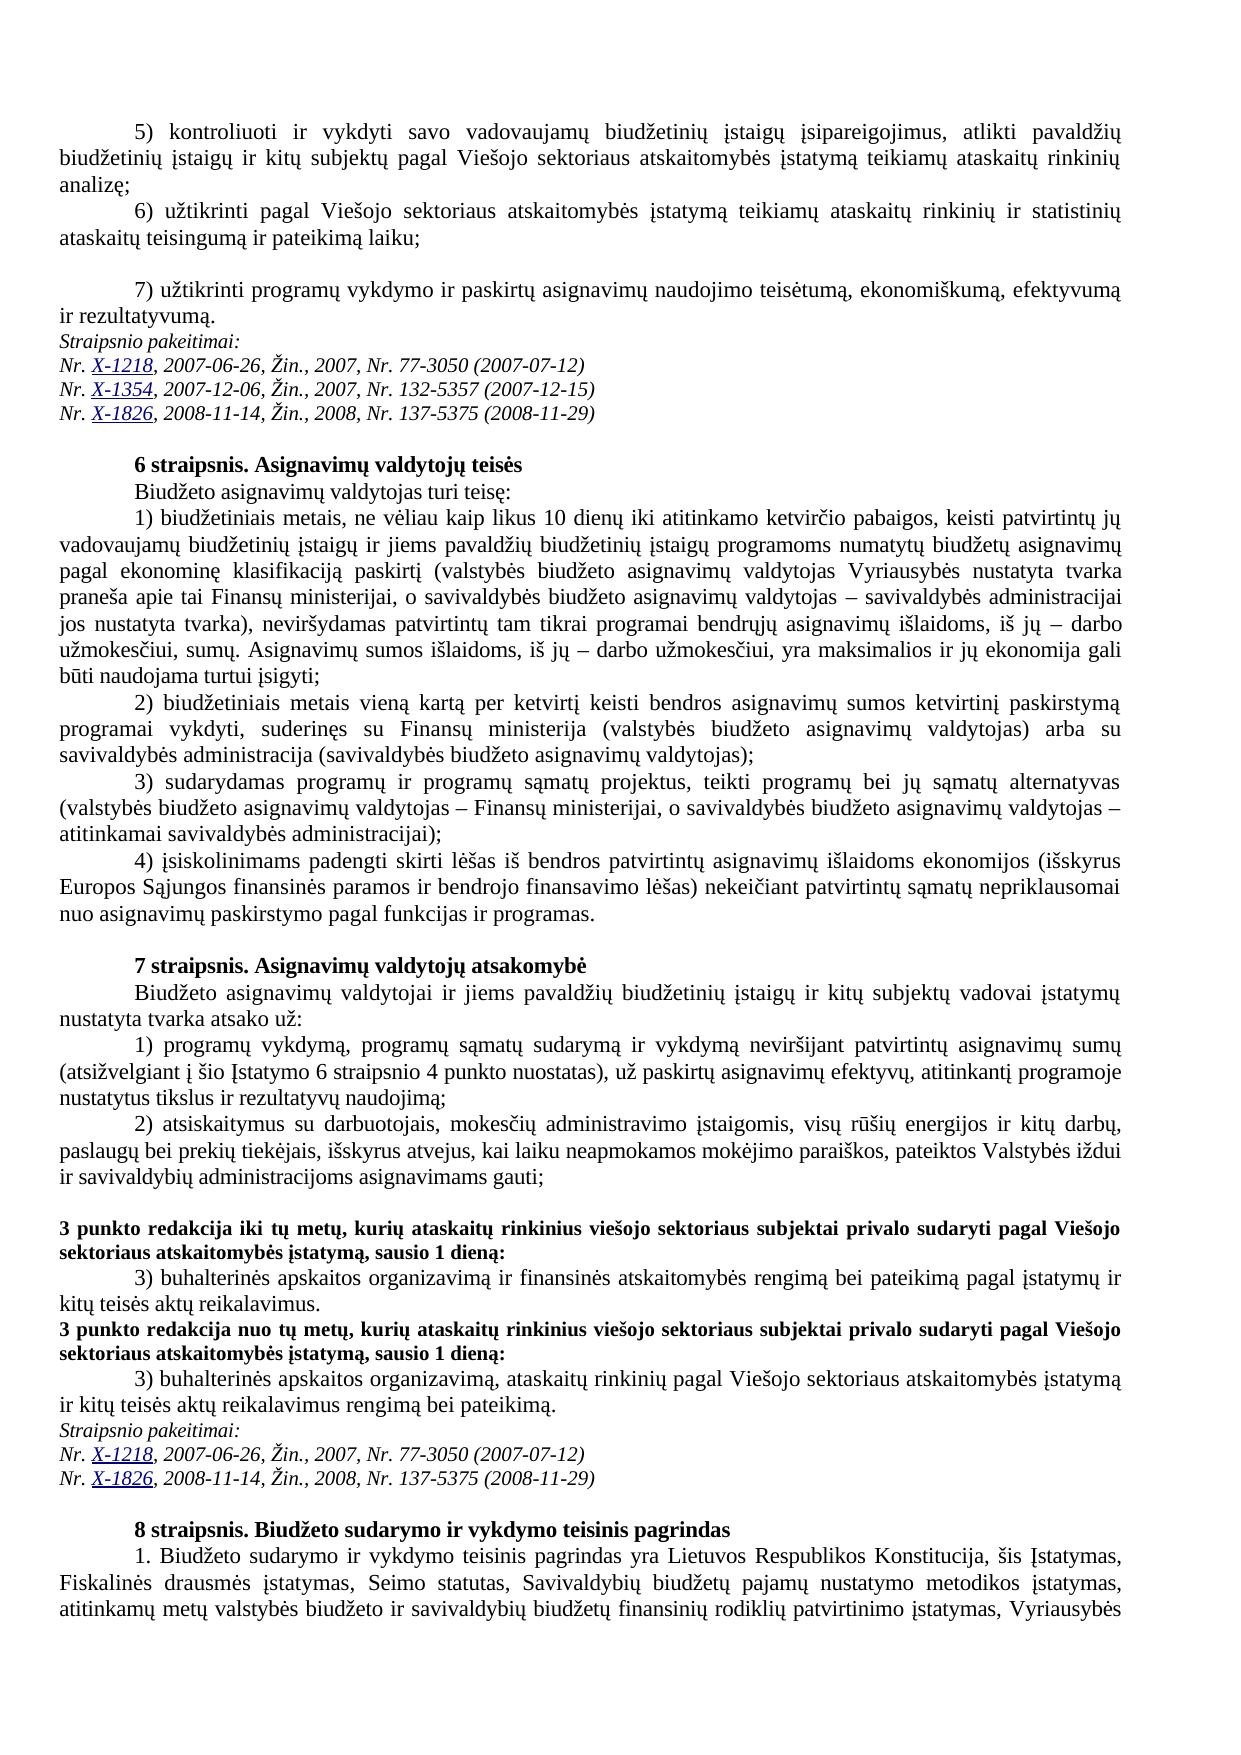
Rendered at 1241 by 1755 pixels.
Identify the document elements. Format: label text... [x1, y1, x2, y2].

text 6) užtikrinti pagal Viešojo sektoriaus atskaitomybės įstatymą teikiamų ataskaitų rinkinių ir statistinių ataskaitų teisingumą ir pateikimą laiku; [59, 197, 1122, 250]
text 3 punkto redakcija iki tų metų, kurių ataskaitų rinkinius viešojo sektoriaus subjektai privalo sudaryti pagal Viešojo sektoriaus atskaitomybės įstatymą, sausio 1 dieną: [59, 1216, 1122, 1264]
text 3) sudarydamas programų ir programų sąmatų projektus, teikti programų bei jų sąmatų alternatyvas (valstybės biudžeto asignavimų valdytojas – Finansų ministerijai, o savivaldybės biudžeto asignavimų valdytojas – atitinkamai savivaldybės administracijai); [59, 768, 1122, 847]
text 6 straipsnis. Asignavimų valdytojų teisės [59, 452, 1122, 478]
text 5) kontroliuoti ir vykdyti savo vadovaujamų biudžetinių įstaigų įsipareigojimus, atlikti pavaldžių biudžetinių įstaigų ir kitų subjektų pagal Viešojo sektoriaus atskaitomybės įstatymą teikiamų ataskaitų rinkinių analizę; [59, 118, 1122, 197]
text 1. Biudžeto sudarymo ir vykdymo teisinis pagrindas yra Lietuvos Respublikos Konstitucija, šis Įstatymas, Fiskalinės drausmės įstatymas, Seimo statutas, Savivaldybių biudžetų pajamų nustatymo metodikos įstatymas, atitinkamų metų valstybės biudžeto ir savivaldybių biudžetų finansinių rodiklių patvirtinimo įstatymas, Vyriausybės [59, 1542, 1122, 1621]
text 2) atsiskaitymus su darbuotojais, mokesčių administravimo įstaigomis, visų rūšių energijos ir kitų darbų, paslaugų bei prekių tiekėjais, išskyrus atvejus, kai laiku neapmokamos mokėjimo paraiškos, pateiktos Valstybės iždui ir savivaldybių administracijoms asignavimams gauti; [59, 1110, 1122, 1189]
text 3) buhalterinės apskaitos organizavimą, ataskaitų rinkinių pagal Viešojo sektoriaus atskaitomybės įstatymą ir kitų teisės aktų reikalavimus rengimą bei pateikimą. [59, 1365, 1122, 1417]
text Biudžeto asignavimų valdytojai ir jiems pavaldžių biudžetinių įstaigų ir kitų subjektų vadovai įstatymų nustatyta tvarka atsako už: [59, 979, 1122, 1031]
text Nr. X-1218, 2007-06-26, Žin., 2007, Nr. 77-3050 (2007-07-12) [59, 353, 1122, 377]
text 4) įsiskolinimams padengti skirti lėšas iš bendros patvirtintų asignavimų išlaidoms ekonomijos (išskyrus Europos Sąjungos finansinės paramos ir bendrojo finansavimo lėšas) nekeičiant patvirtintų sąmatų nepriklausomai nuo asignavimų paskirstymo pagal funkcijas ir programas. [59, 847, 1122, 926]
text Nr. X-1826, 2008-11-14, Žin., 2008, Nr. 137-5375 (2008-11-29) [59, 401, 1122, 425]
text 1) biudžetiniais metais, ne vėliau kaip likus 10 dienų iki atitinkamo ketvirčio pabaigos, keisti patvirtintų jų vadovaujamų biudžetinių įstaigų ir jiems pavaldžių biudžetinių įstaigų programoms numatytų biudžetų asignavimų pagal ekonominę klasifikaciją paskirtį (valstybės biudžeto asignavimų valdytojas Vyriausybės nustatyta tvarka praneša apie tai Finansų ministerijai, o savivaldybės biudžeto asignavimų valdytojas – savivaldybės administracijai jos nustatyta tvarka), neviršydamas patvirtintų tam tikrai programai bendrųjų asignavimų išlaidoms, iš jų – darbo užmokesčiui, sumų. Asignavimų sumos išlaidoms, iš jų – darbo užmokesčiui, yra maksimalios ir jų ekonomija gali būti naudojama turtui įsigyti; [59, 504, 1122, 689]
text 3) buhalterinės apskaitos organizavimą ir finansinės atskaitomybės rengimą bei pateikimą pagal įstatymų ir kitų teisės aktų reikalavimus. [59, 1264, 1122, 1317]
text Nr. X-1218, 2007-06-26, Žin., 2007, Nr. 77-3050 (2007-07-12) [59, 1442, 1122, 1466]
text Nr. X-1354, 2007-12-06, Žin., 2007, Nr. 132-5357 (2007-12-15) [59, 377, 1122, 401]
text 3 punkto redakcija nuo tų metų, kurių ataskaitų rinkinius viešojo sektoriaus subjektai privalo sudaryti pagal Viešojo sektoriaus atskaitomybės įstatymą, sausio 1 dieną: [59, 1317, 1122, 1365]
text Straipsnio pakeitimai: [59, 1417, 1122, 1442]
text 7 straipsnis. Asignavimų valdytojų atsakomybė [59, 952, 1122, 979]
text 2) biudžetiniais metais vieną kartą per ketvirtį keisti bendros asignavimų sumos ketvirtinį paskirstymą programai vykdyti, suderinęs su Finansų ministerija (valstybės biudžeto asignavimų valdytojas) arba su savivaldybės administracija (savivaldybės biudžeto asignavimų valdytojas); [59, 689, 1122, 768]
text 8 straipsnis. Biudžeto sudarymo ir vykdymo teisinis pagrindas [134, 1516, 1122, 1542]
text Straipsnio pakeitimai: [59, 329, 1122, 353]
text 7) užtikrinti programų vykdymo ir paskirtų asignavimų naudojimo teisėtumą, ekonomiškumą, efektyvumą ir rezultatyvumą. [59, 276, 1122, 329]
text 1) programų vykdymą, programų sąmatų sudarymą ir vykdymą neviršijant patvirtintų asignavimų sumų (atsižvelgiant į šio Įstatymo 6 straipsnio 4 punkto nuostatas), už paskirtų asignavimų efektyvų, atitinkantį programoje nustatytus tikslus ir rezultatyvų naudojimą; [59, 1031, 1122, 1110]
text Biudžeto asignavimų valdytojas turi teisę: [59, 478, 1122, 504]
text Nr. X-1826, 2008-11-14, Žin., 2008, Nr. 137-5375 (2008-11-29) [59, 1466, 1122, 1490]
